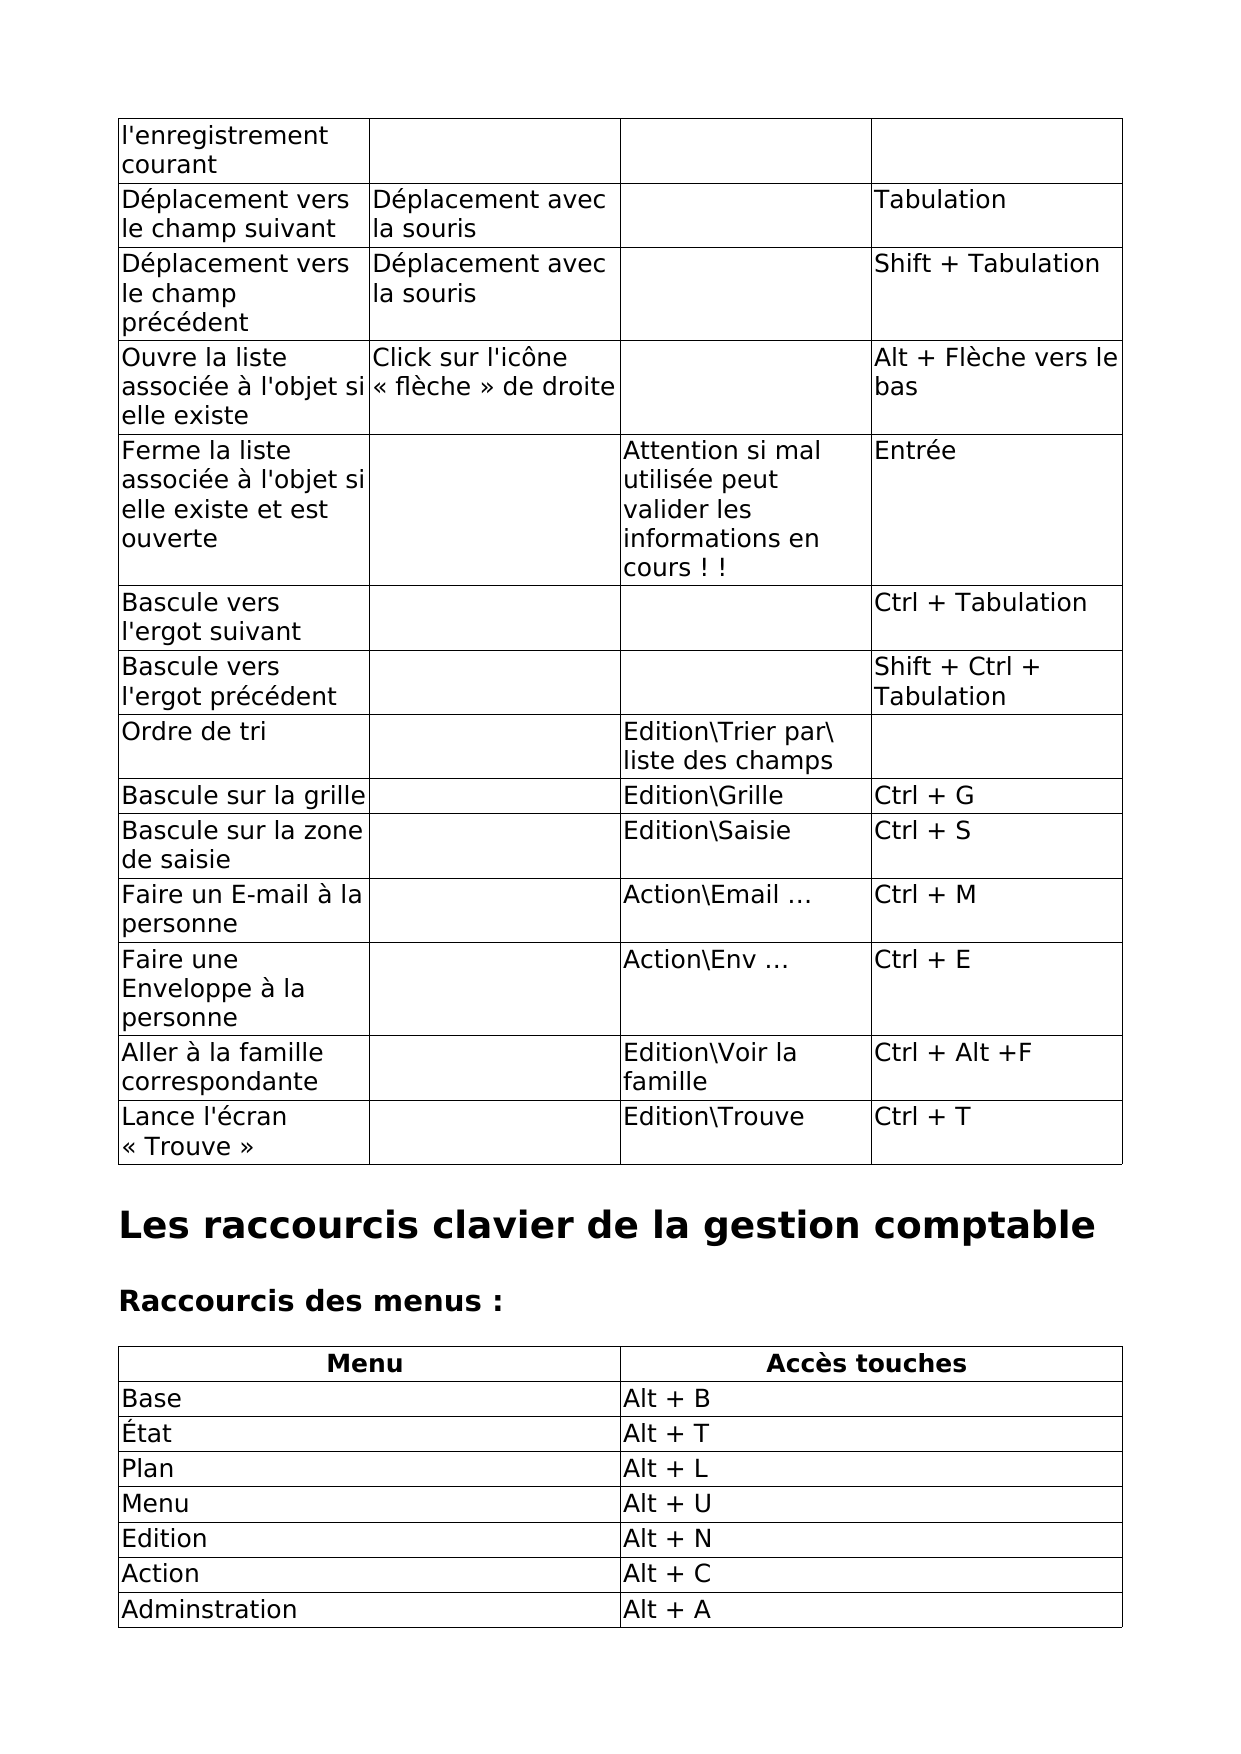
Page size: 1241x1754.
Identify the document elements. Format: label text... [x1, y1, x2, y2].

table_cell [370, 435, 620, 585]
table_cell Edition\Trier par\ liste des champs [621, 715, 871, 778]
table_cell Click sur l'icône « flèche » de droite [370, 341, 620, 433]
table_cell Bascule sur la zone de saisie [119, 814, 369, 877]
table_cell Edition\Grille [621, 779, 871, 813]
table_cell Ferme la liste associée à l'objet si elle existe et est ouverte [119, 435, 369, 585]
table_cell Ordre de tri [119, 715, 369, 778]
table_cell Tabulation [872, 184, 1122, 247]
table_cell Bascule vers l'ergot précédent [119, 651, 369, 714]
table_cell Ouvre la liste associée à l'objet si elle existe [119, 341, 369, 433]
subtitle Les raccourcis clavier de la gestion comptable [118, 1204, 1122, 1247]
table_cell Action [119, 1558, 620, 1592]
table_cell Edition\Voir la famille [621, 1036, 871, 1099]
table_cell Ctrl + S [872, 814, 1122, 877]
table_cell Alt + C [621, 1558, 1122, 1592]
table_cell Alt + A [621, 1593, 1122, 1627]
table_cell Déplacement vers le champ suivant [119, 184, 369, 247]
table_cell [621, 341, 871, 433]
table_cell Bascule sur la grille [119, 779, 369, 813]
table_cell [621, 248, 871, 340]
table_cell État [119, 1417, 620, 1451]
table_cell Plan [119, 1452, 620, 1486]
subtitle Raccourcis des menus : [118, 1285, 1122, 1319]
table_cell Ctrl + Tabulation [872, 586, 1122, 649]
table_cell Edition [119, 1523, 620, 1557]
table_cell Shift + Ctrl + Tabulation [872, 651, 1122, 714]
table_cell Bascule vers l'ergot suivant [119, 586, 369, 649]
table_cell [370, 814, 620, 877]
table_cell [872, 715, 1122, 778]
table_cell [370, 1101, 620, 1164]
table_cell Base [119, 1382, 620, 1416]
table_cell Déplacement avec la souris [370, 248, 620, 340]
table_header Accès touches [621, 1347, 1122, 1381]
table_cell Action\Env … [621, 943, 871, 1035]
table_cell [370, 779, 620, 813]
table_cell [370, 943, 620, 1035]
table_cell Alt + U [621, 1487, 1122, 1522]
table_cell Alt + N [621, 1523, 1122, 1557]
table_cell [621, 586, 871, 649]
table_cell [370, 651, 620, 714]
table_cell [370, 879, 620, 942]
table_cell Attention si mal utilisée peut valider les informations en cours ! ! [621, 435, 871, 585]
table_cell Ctrl + T [872, 1101, 1122, 1164]
table_cell Alt + T [621, 1417, 1122, 1451]
table_cell Ctrl + M [872, 879, 1122, 942]
table_cell Faire une Enveloppe à la personne [119, 943, 369, 1035]
table_cell [370, 586, 620, 649]
table_cell Menu [119, 1487, 620, 1522]
table_cell Shift + Tabulation [872, 248, 1122, 340]
table_cell [370, 715, 620, 778]
table_cell Edition\Saisie [621, 814, 871, 877]
table_cell Déplacement vers le champ précédent [119, 248, 369, 340]
table_cell Déplacement avec la souris [370, 184, 620, 247]
table_cell [872, 119, 1122, 182]
table_cell [621, 184, 871, 247]
table_cell l'enregistrement courant [119, 119, 369, 182]
table_cell Adminstration [119, 1593, 620, 1627]
table_cell Ctrl + E [872, 943, 1122, 1035]
table_cell Alt + L [621, 1452, 1122, 1486]
table_cell Entrée [872, 435, 1122, 585]
table_cell Alt + B [621, 1382, 1122, 1416]
table_cell Ctrl + Alt +F [872, 1036, 1122, 1099]
table_cell [370, 1036, 620, 1099]
table_cell [621, 651, 871, 714]
table_cell Alt + Flèche vers le bas [872, 341, 1122, 433]
table_cell Action\Email … [621, 879, 871, 942]
table_cell Aller à la famille correspondante [119, 1036, 369, 1099]
table_header Menu [119, 1347, 620, 1381]
table_cell [370, 119, 620, 182]
table_cell Edition\Trouve [621, 1101, 871, 1164]
table_cell Ctrl + G [872, 779, 1122, 813]
table_cell Faire un E-mail à la personne [119, 879, 369, 942]
table_cell [621, 119, 871, 182]
table_cell Lance l'écran « Trouve » [119, 1101, 369, 1164]
